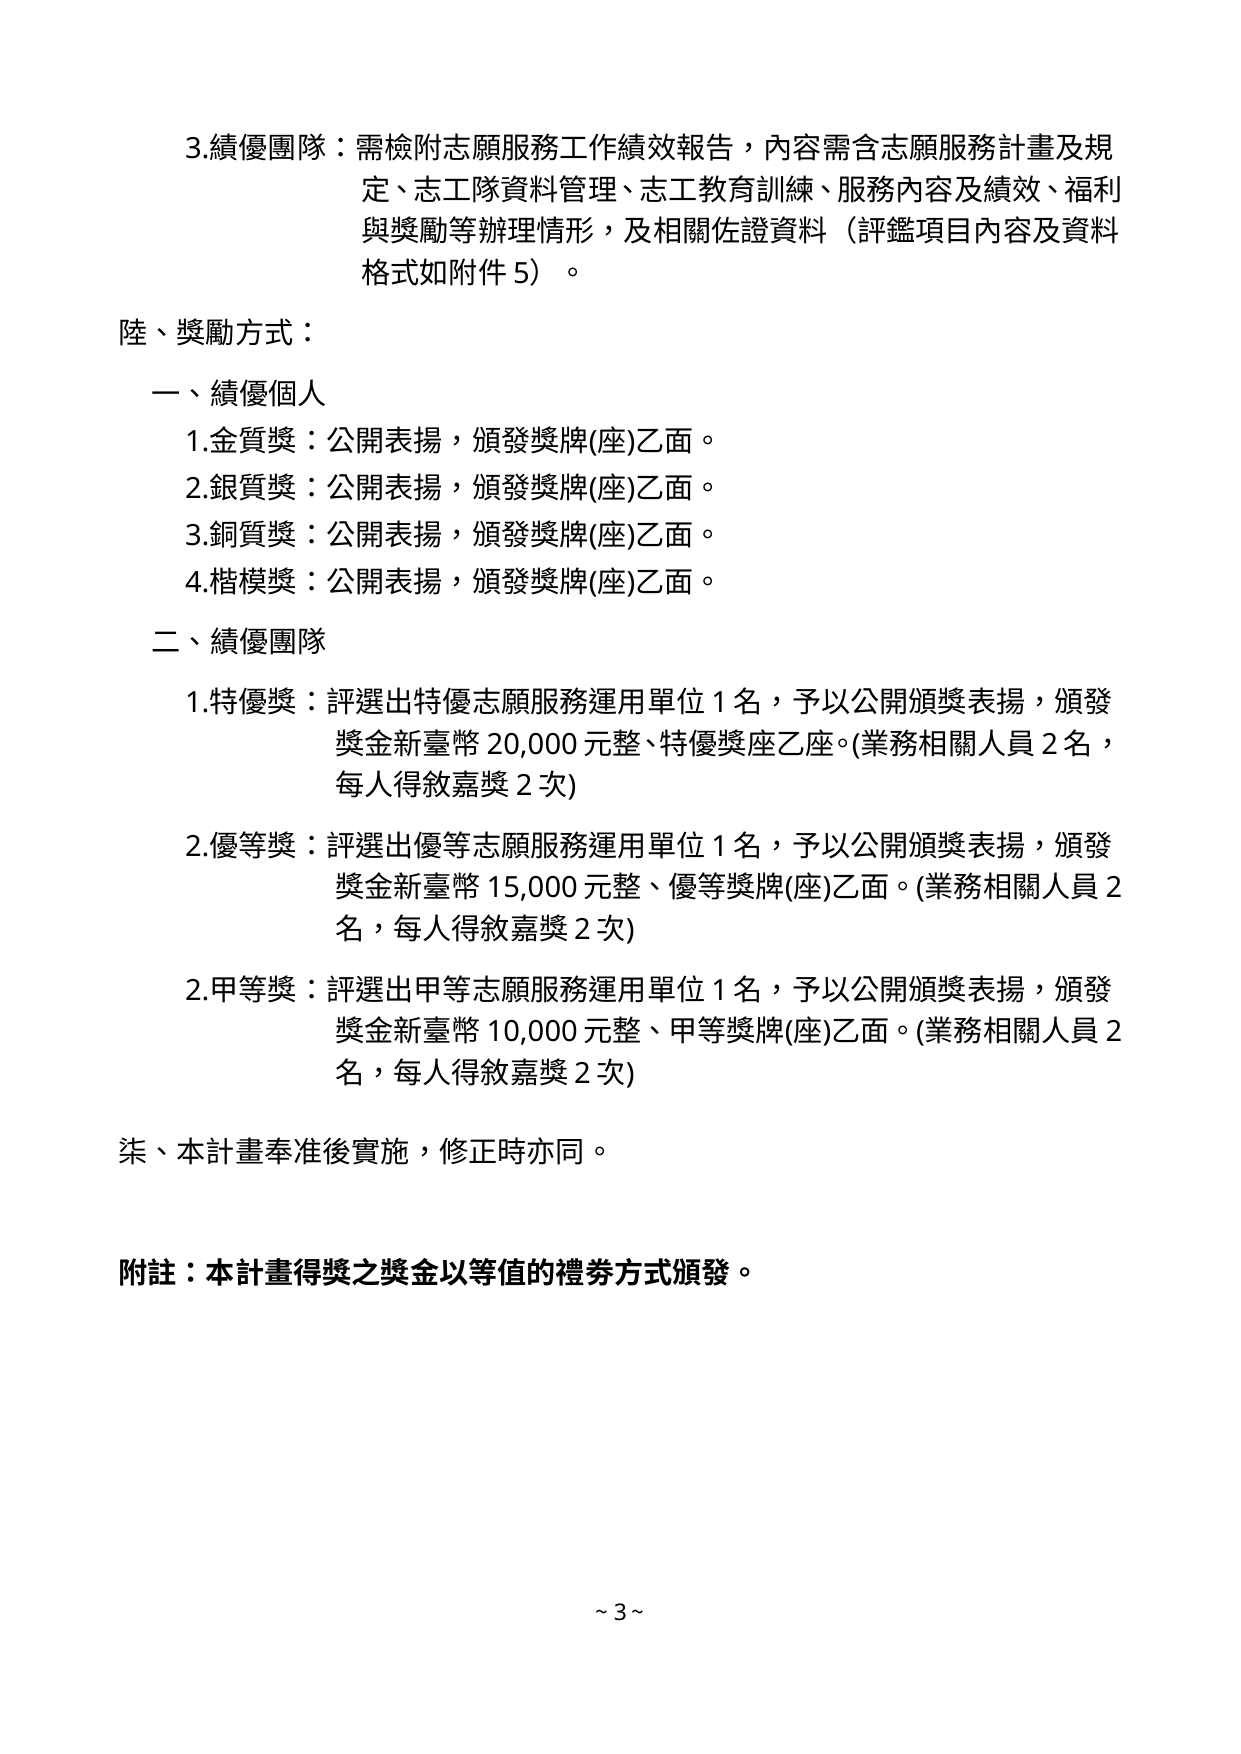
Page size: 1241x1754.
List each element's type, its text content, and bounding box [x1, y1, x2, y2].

text 2.優等獎：評選出優等志願服務運用單位1名，予以公開頒獎表揚，頒發獎金新臺幣15,000元整、優等獎牌(座)乙面。(業務相關人員2名，每人得敘嘉獎2次) [185, 823, 1122, 948]
text 4.楷模獎：公開表揚，頒發獎牌(座)乙面。 [185, 562, 1122, 600]
text 3.績優團隊：需檢附志願服務工作績效報告，內容需含志願服務計畫及規定、志工隊資料管理、志工教育訓練、服務內容及績效、福利與獎勵等辦理情形，及相關佐證資料（評鑑項目內容及資料格式如附件5）。 [185, 125, 1122, 292]
text 2.銀質獎：公開表揚，頒發獎牌(座)乙面。 [185, 469, 1122, 506]
text 3.銅質獎：公開表揚，頒發獎牌(座)乙面。 [185, 516, 1122, 553]
text 2.甲等獎：評選出甲等志願服務運用單位1名，予以公開頒獎表揚，頒發獎金新臺幣10,000元整、甲等獎牌(座)乙面。(業務相關人員2名，每人得敘嘉獎2次) [185, 967, 1122, 1092]
text 1.金質獎：公開表揚，頒發獎牌(座)乙面。 [185, 422, 1122, 459]
text 附註：本計畫得獎之獎金以等值的禮劵方式頒發。 [118, 1250, 1122, 1292]
text 二、績優團隊 [151, 619, 1122, 660]
text 陸、獎勵方式： [118, 310, 1122, 352]
text 一、績優個人 [151, 371, 1122, 412]
text 柒、本計畫奉准後實施，修正時亦同。 [118, 1129, 1122, 1171]
text 1.特優獎：評選出特優志願服務運用單位1名，予以公開頒獎表揚，頒發獎金新臺幣20,000元整、特優獎座乙座。(業務相關人員2名，每人得敘嘉獎2次) [185, 679, 1122, 804]
